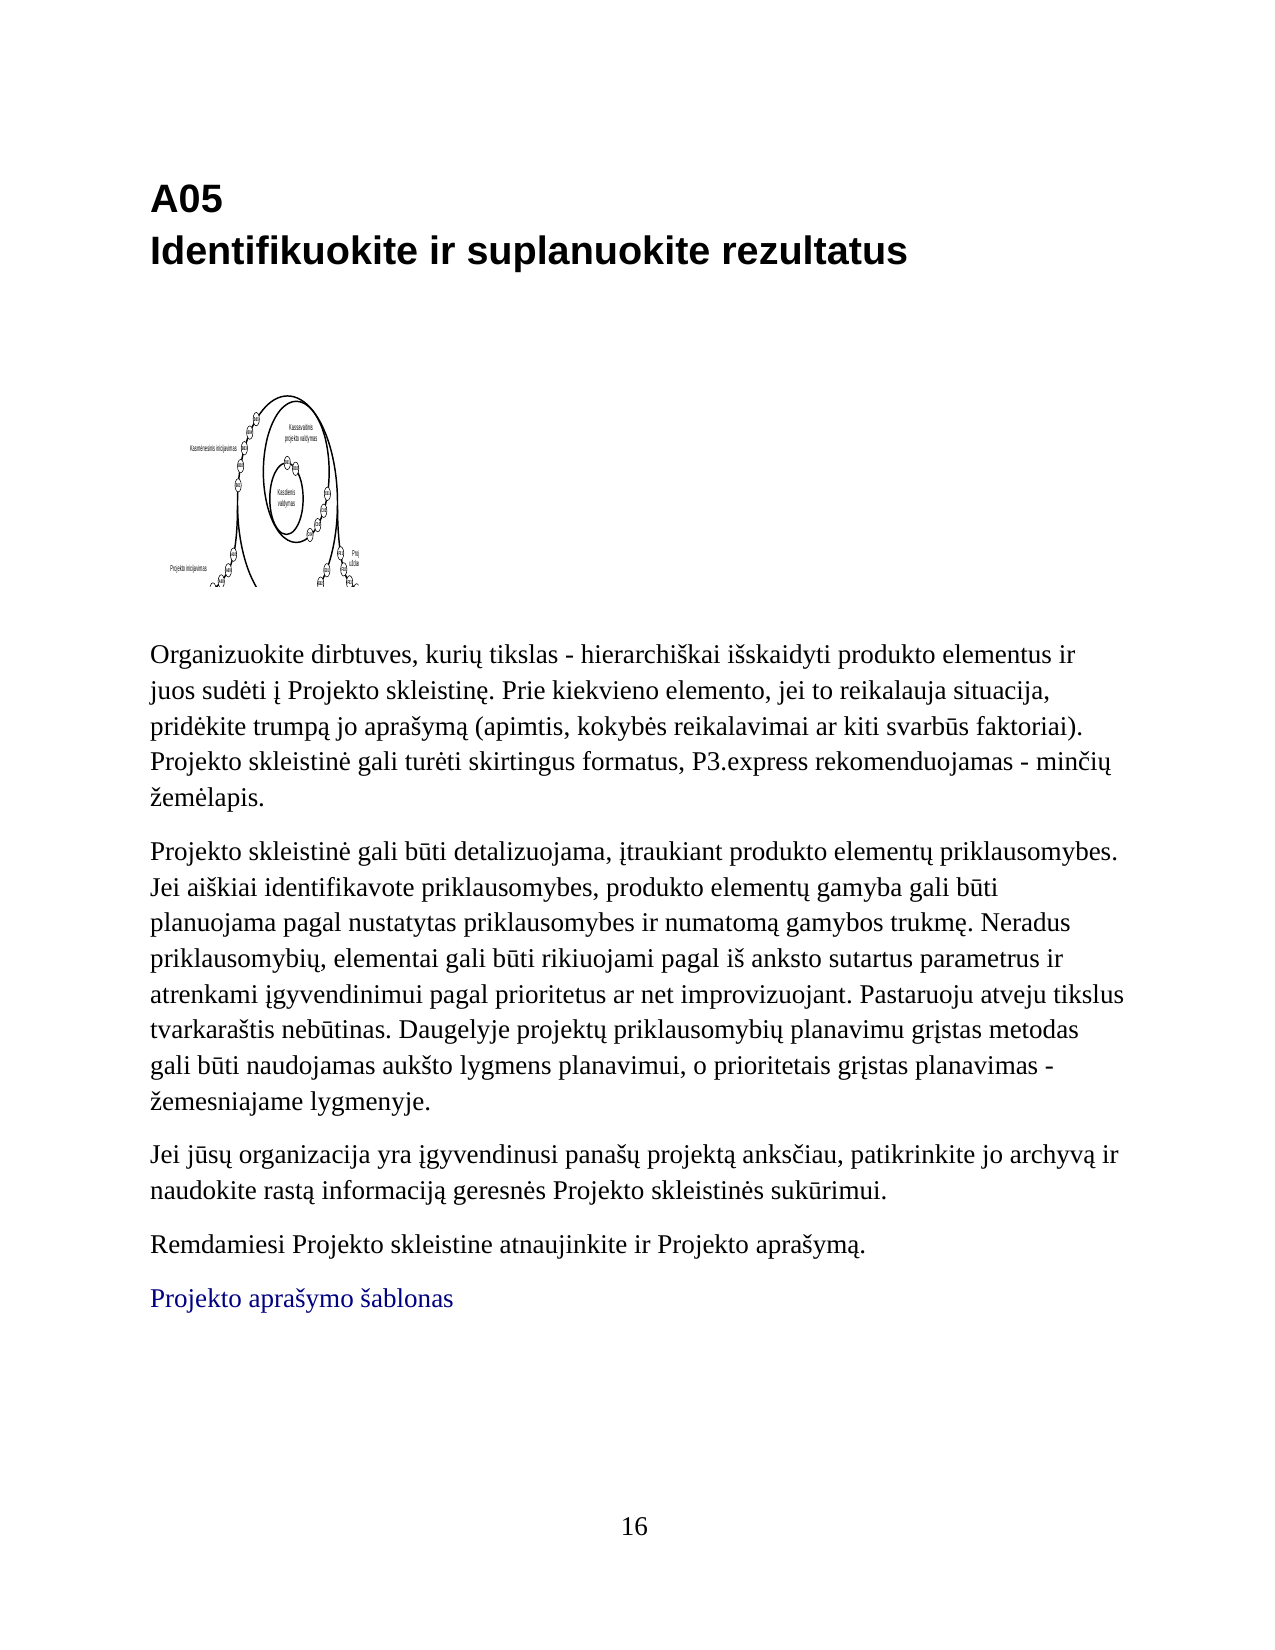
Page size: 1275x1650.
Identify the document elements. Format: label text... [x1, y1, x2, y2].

text Remdamiesi Projekto skleistine atnaujinkite ir Projekto aprašymą. [150, 1228, 1125, 1259]
text Jei jūsų organizacija yra įgyvendinusi panašų projektą anksčiau, patikrinkite jo archyvą ir naudokite rastą informaciją geresnės Projekto skleistinės sukūrimui. [150, 1139, 1125, 1206]
subtitle A05 Identifikuokite ir suplanuokite rezultatus [150, 175, 1125, 273]
text Projekto skleistinė gali būti detalizuojama, įtraukiant produkto elementų priklausomybes. Jei aiškiai identifikavote priklausomybes, produkto elementų gamyba gali būti planuojama pagal nustatytas priklausomybes ir numatomą gamybos trukmę. Neradus priklausomybių, elementai gali būti rikiuojami pagal iš anksto sutartus parametrus ir atrenkami įgyvendinimui pagal prioritetus ar net improvizuojant. Pastaruoju atveju tikslus tvarkaraštis nebūtinas. Daugelyje projektų priklausomybių planavimu grįstas metodas gali būti naudojamas aukšto lygmens planavimui, o prioritetais grįstas planavimas - žemesniajame lygmenyje. [150, 835, 1125, 1116]
text Organizuokite dirbtuves, kurių tikslas - hierarchiškai išskaidyti produkto elementus ir juos sudėti į Projekto skleistinę. Prie kiekvieno elemento, jei to reikalauja situacija, pridėkite trumpą jo aprašymą (apimtis, kokybės reikalavimai ar kiti svarbūs faktoriai). Projekto skleistinė gali turėti skirtingus formatus, P3.express rekomenduojamas - minčių žemėlapis. [150, 638, 1125, 812]
text Projekto aprašymo šablonas [150, 1282, 1125, 1313]
